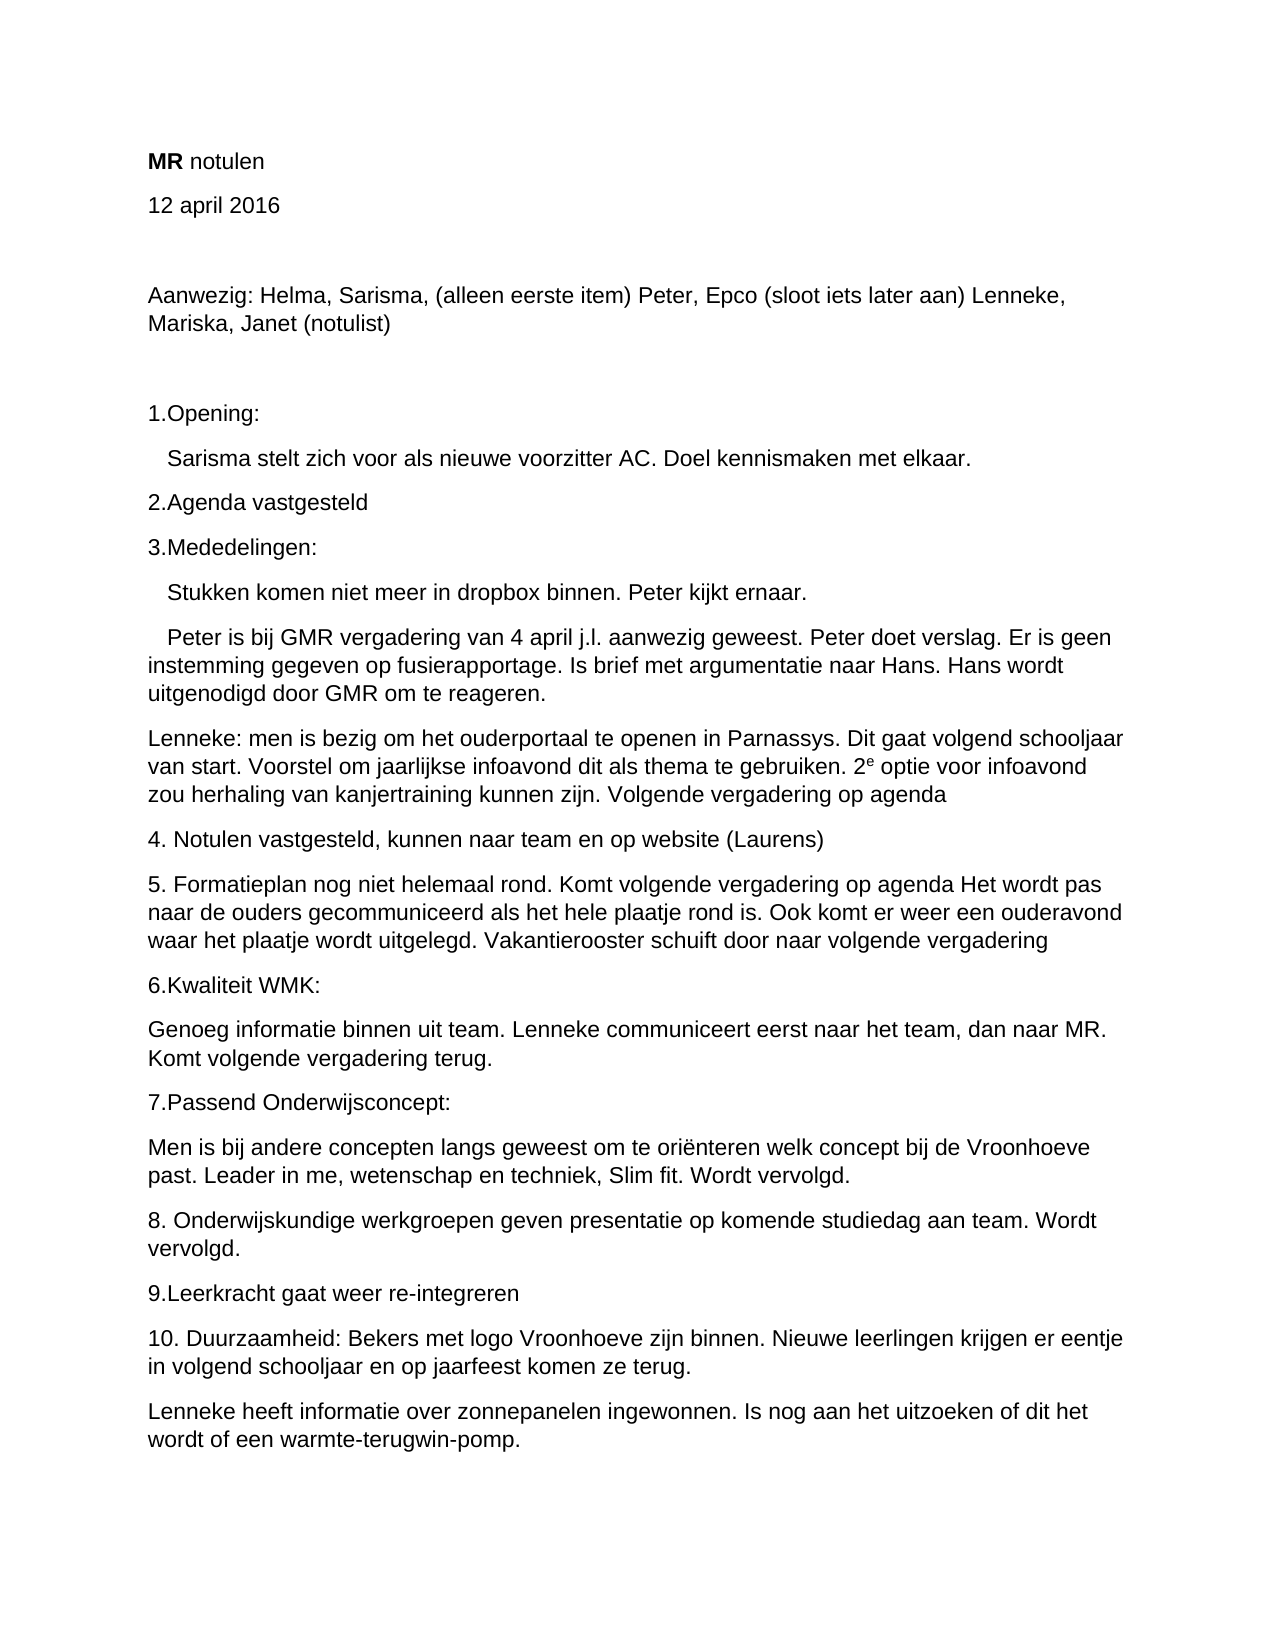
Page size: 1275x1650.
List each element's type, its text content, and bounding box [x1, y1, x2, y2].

text Stukken komen niet meer in dropbox binnen. Peter kijkt ernaar. [148, 579, 1127, 605]
text Genoeg informatie binnen uit team. Lenneke communiceert eerst naar het team, dan naar MR. Komt volgende vergadering terug. [148, 1016, 1127, 1071]
text 9.Leerkracht gaat weer re-integreren [148, 1280, 1127, 1306]
text Aanwezig: Helma, Sarisma, (alleen eerste item) Peter, Epco (sloot iets later aan) Lenneke, Mariska, Janet (notulist) [148, 282, 1127, 336]
text Men is bij andere concepten langs geweest om te oriënteren welk concept bij de Vroonhoeve past. Leader in me, wetenschap en techniek, Slim fit. Wordt vervolgd. [148, 1134, 1127, 1188]
text 5. Formatieplan nog niet helemaal rond. Komt volgende vergadering op agenda Het wordt pas naar de ouders gecommuniceerd als het hele plaatje rond is. Ook komt er weer een ouderavond waar het plaatje wordt uitgelegd. Vakantierooster schuift door naar volgende vergadering [148, 871, 1127, 953]
text Sarisma stelt zich voor als nieuwe voorzitter AC. Doel kennismaken met elkaar. [148, 444, 1127, 471]
text 10. Duurzaamheid: Bekers met logo Vroonhoeve zijn binnen. Nieuwe leerlingen krijgen er eentje in volgend schooljaar en op jaarfeest komen ze terug. [148, 1325, 1127, 1379]
text Lenneke: men is bezig om het ouderportaal te openen in Parnassys. Dit gaat volgend schooljaar van start. Voorstel om jaarlijkse infoavond dit als thema te gebruiken. 2e optie voor infoavond zou herhaling van kanjertraining kunnen zijn. Volgende vergadering op agenda [148, 725, 1127, 807]
text MR notulen [148, 148, 1127, 174]
text 8. Onderwijskundige werkgroepen geven presentatie op komende studiedag aan team. Wordt vervolgd. [148, 1207, 1127, 1261]
text 12 april 2016 [148, 192, 1127, 219]
text 1.Opening: [148, 400, 1127, 426]
text 3.Mededelingen: [148, 534, 1127, 560]
text Lenneke heeft informatie over zonnepanelen ingewonnen. Is nog aan het uitzoeken of dit het wordt of een warmte-terugwin-pomp. [148, 1398, 1127, 1452]
text 4. Notulen vastgesteld, kunnen naar team en op website (Laurens) [148, 826, 1127, 852]
text 2.Agenda vastgesteld [148, 489, 1127, 516]
text 6.Kwaliteit WMK: [148, 972, 1127, 998]
text 7.Passend Onderwijsconcept: [148, 1089, 1127, 1116]
text Peter is bij GMR vergadering van 4 april j.l. aanwezig geweest. Peter doet verslag. Er is geen instemming gegeven op fusierapportage. Is brief met argumentatie naar Hans. Hans wordt uitgenodigd door GMR om te reageren. [148, 624, 1127, 706]
